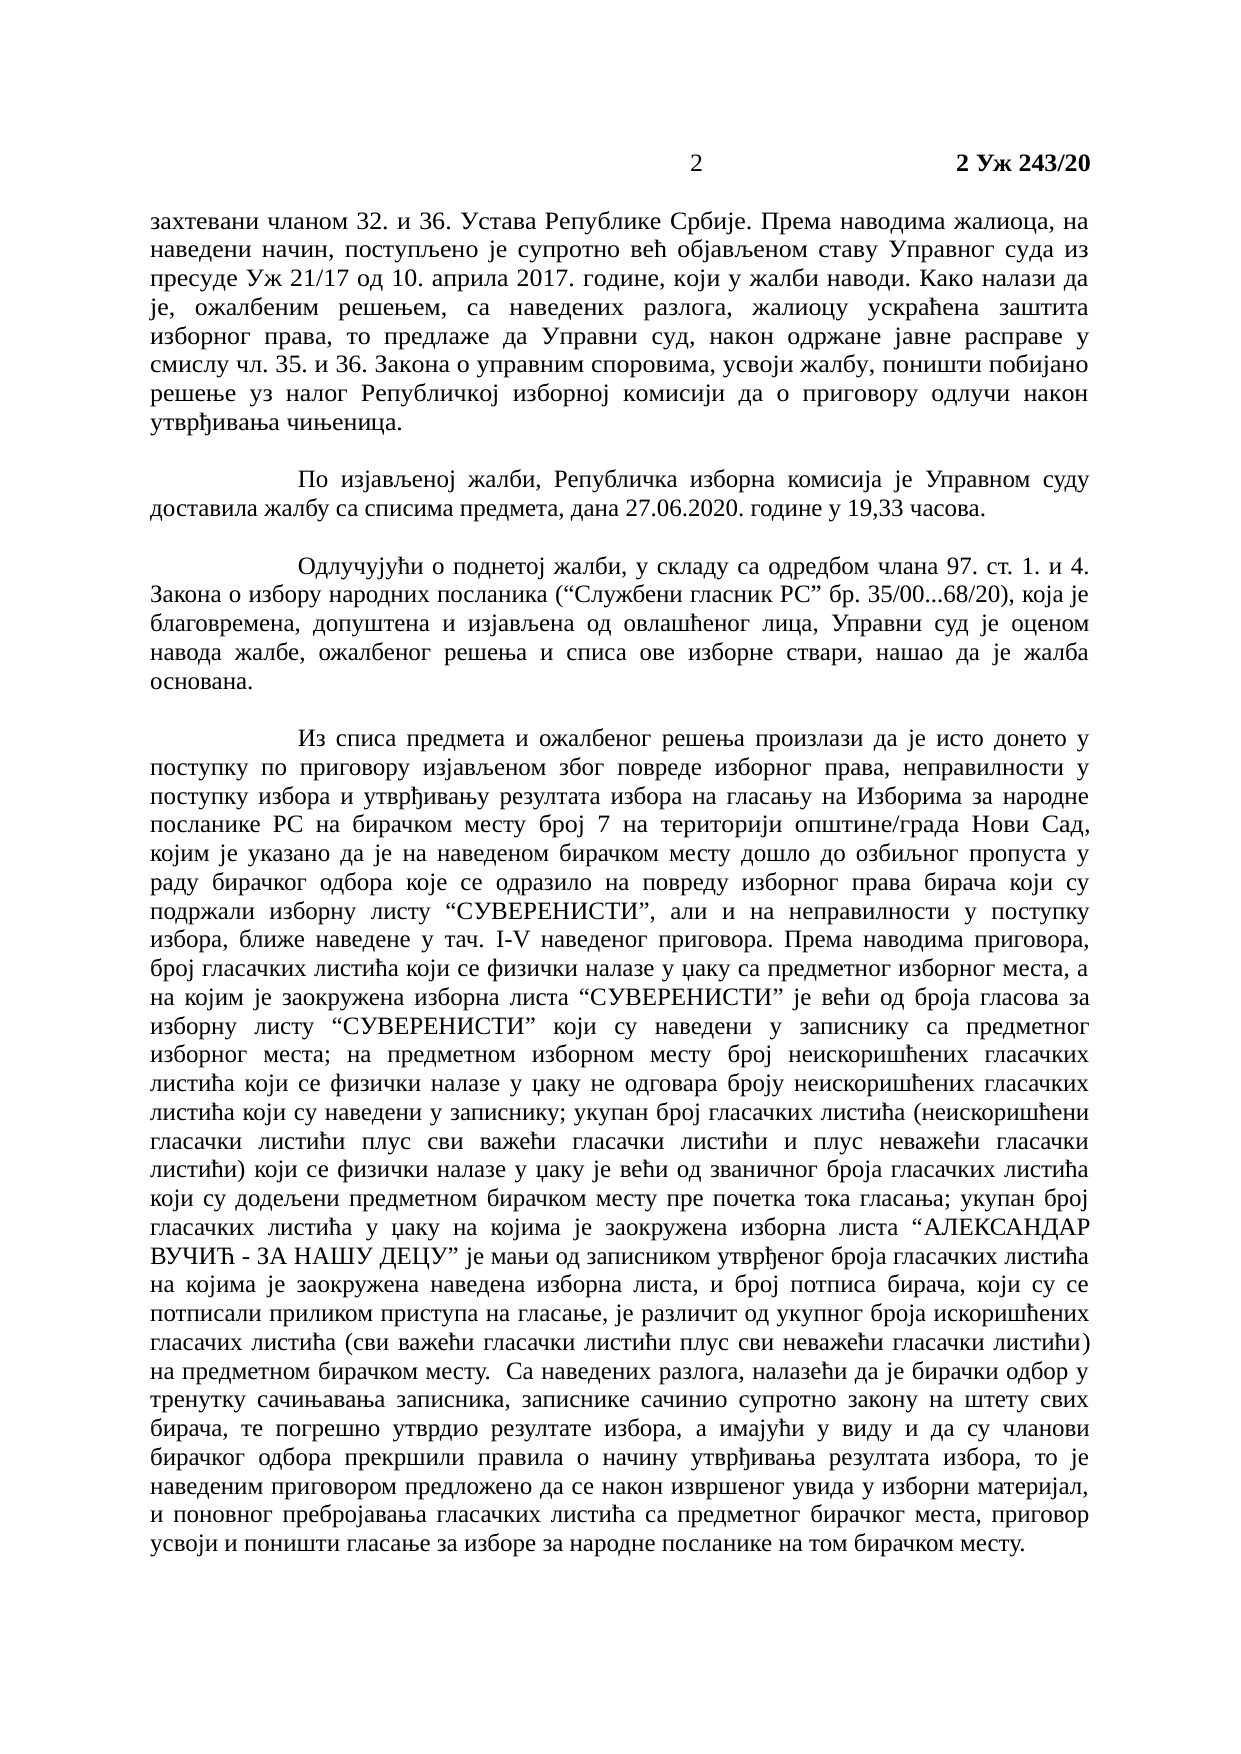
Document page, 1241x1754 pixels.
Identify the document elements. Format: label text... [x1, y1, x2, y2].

text Одлучујући о поднетој жалби, у складу са одредбом члана 97. ст. 1. и 4. Закона о избору народних посланика (“Службени гласник РС” бр. 35/00...68/20), која је благовремена, допуштена и изјављена од овлашћеног лица, Управни суд је оценом навода жалбе, ожалбеног решења и списа ове изборне ствари, нашао да је жалба основана. [150, 551, 1090, 694]
text По изјављеној жалби, Републичка изборна комисија је Управном суду доставила жалбу са списима предмета, дана 27.06.2020. године у 19,33 часова. [150, 464, 1090, 522]
text захтевани чланом 32. и 36. Устава Републике Србије. Према наводима жалиоца, на наведени начин, поступљено је супротно већ објављеном ставу Управног суда из пресуде Уж 21/17 од 10. априла 2017. године, који у жалби наводи. Како налази да је, ожалбеним решењем, са наведених разлога, жалиоцу ускраћена заштита изборног права, то предлаже да Управни суд, након одржане јавне расправе у смислу чл. 35. и 36. Закона о управним споровима, усвоји жалбу, поништи побијано решење уз налог Републичкој изборној комисији да о приговору одлучи након утврђивања чињеница. [150, 206, 1090, 436]
text Из списа предмета и ожалбеног решења произлази да је исто донето у поступку по приговору изјављеном због повреде изборног права, неправилности у поступку избора и утврђивању резултата избора на гласању на Изборима за народне посланике РС на бирачком месту број 7 на територији општине/града Нови Сад, којим је указано да је на наведеном бирачком месту дошло до озбиљног пропуста у раду бирачког одбора које се одразило на повреду изборног права бирача који су подржали изборну листу “СУВЕРЕНИСТИ”, али и на неправилности у поступку избора, ближе наведене у тач. I-V наведеног приговора. Према наводима приговора, број гласачких листића који се физички налазе у џаку са предметног изборног места, а на којим је заокружена изборна листа “СУВЕРЕНИСТИ” је већи од броја гласова за изборну листу “СУВЕРЕНИСТИ” који су наведени у записнику са предметног изборног места; на предметном изборном месту број неискоришћених гласачких листића који се физички налазе у џаку не одговара броју неискоришћених гласачких листића који су наведени у записнику; укупан број гласачких листића (неискоришћени гласачки листићи плус сви важећи гласачки листићи и плус неважећи гласачки листићи) који се физички налазе у џаку је већи од званичног броја гласачких листића који су додељени предметном бирачком месту пре почетка тока гласања; укупан број гласачких листића у џаку на којима је заокружена изборна листа “АЛЕКСАНДАР ВУЧИЋ - ЗА НАШУ ДЕЦУ” је мањи од записником утврђеног броја гласачких листића на којима је заокружена наведена изборна листа, и број потписа бирача, који су се потписали приликом приступа на гласање, је различит од укупног броја искоришћених гласачих листића (сви важећи гласачки листићи плус сви неважећи гласачки листићи) на предметном бирачком месту. Са наведених разлога, налазећи да је бирачки одбор у тренутку сачињавања записника, записнике сачинио супротно закону на штету свих бирача, те погрешно утврдио резултате избора, а имајући у виду и да су чланови бирачког одбора прекршили правила о начину утврђивања резултата избора, то је наведеним приговором предложено да се након извршеног увида у изборни материјал, и поновног пребројавања гласачких листића са предметног бирачког места, приговор усвоји и поништи гласање за изборе за народне посланике на том бирачком месту. [150, 723, 1090, 1557]
